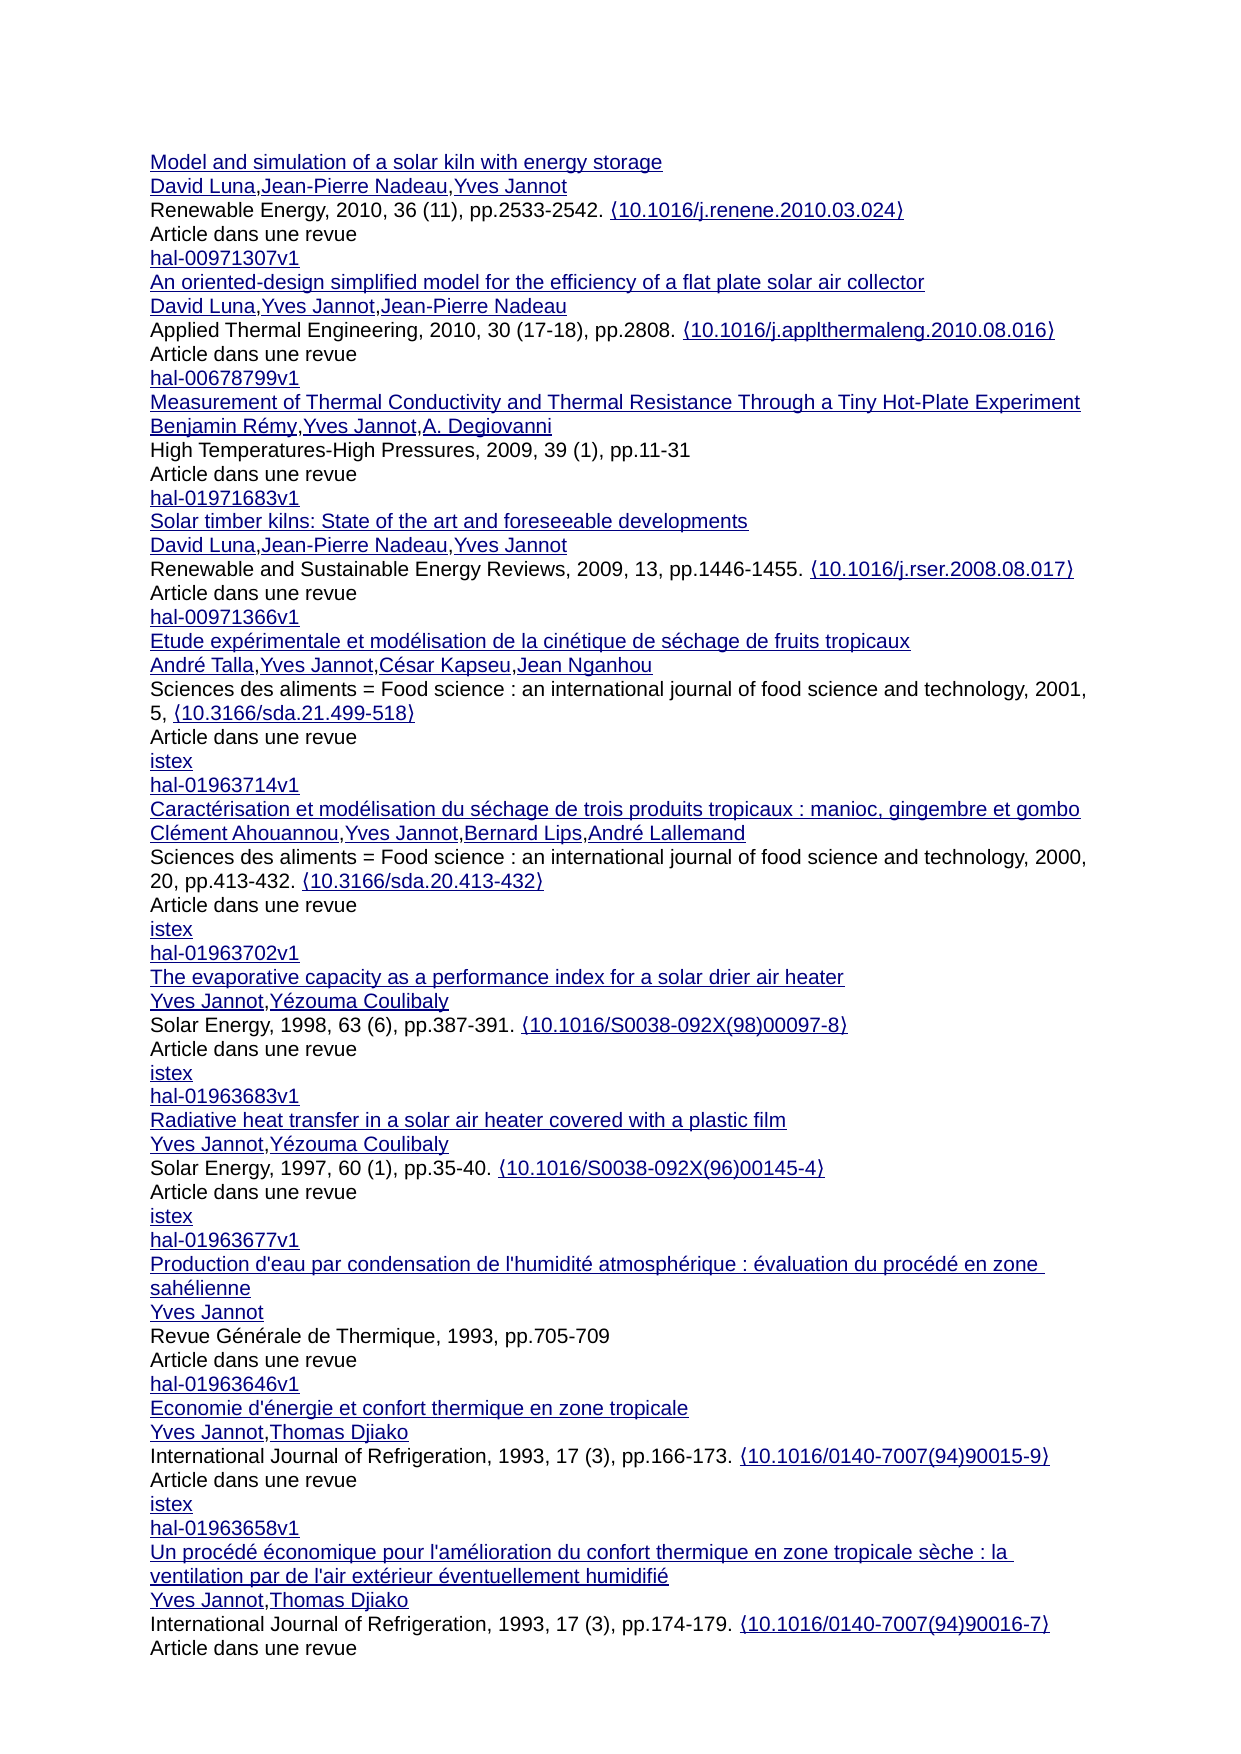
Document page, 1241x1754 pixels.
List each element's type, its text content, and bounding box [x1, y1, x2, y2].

table_cell Caractérisation et modélisation du séchage de trois produits tropicaux : manioc, gingembre et gombo Clément Ahouannou,Yves Jannot,Bernard Lips,André Lallemand Sciences des aliments = Food science : an international journal of food science and technology, 2000, 20, pp.413-432. ⟨10.3166/sda.20.413-432⟩ Article dans une revue istex hal-01963702v1 [150, 797, 1090, 964]
table_cell Production d'eau par condensation de l'humidité atmosphérique : évaluation du procédé en zone sahélienne Yves Jannot Revue Générale de Thermique, 1993, pp.705-709 Article dans une revue hal-01963646v1 [150, 1252, 1090, 1396]
table_cell Radiative heat transfer in a solar air heater covered with a plastic film Yves Jannot,Yézouma Coulibaly Solar Energy, 1997, 60 (1), pp.35-40. ⟨10.1016/S0038-092X(96)00145-4⟩ Article dans une revue istex hal-01963677v1 [150, 1108, 1090, 1252]
table_cell Model and simulation of a solar kiln with energy storage David Luna,Jean-Pierre Nadeau,Yves Jannot Renewable Energy, 2010, 36 (11), pp.2533-2542. ⟨10.1016/j.renene.2010.03.024⟩ Article dans une revue hal-00971307v1 [150, 150, 1090, 270]
table_cell Solar timber kilns: State of the art and foreseeable developments David Luna,Jean-Pierre Nadeau,Yves Jannot Renewable and Sustainable Energy Reviews, 2009, 13, pp.1446-1455. ⟨10.1016/j.rser.2008.08.017⟩ Article dans une revue hal-00971366v1 [150, 509, 1090, 629]
table_cell Measurement of Thermal Conductivity and Thermal Resistance Through a Tiny Hot-Plate Experiment Benjamin Rémy,Yves Jannot,A. Degiovanni High Temperatures-High Pressures, 2009, 39 (1), pp.11-31 Article dans une revue hal-01971683v1 [150, 390, 1090, 509]
table_cell Economie d'énergie et confort thermique en zone tropicale Yves Jannot,Thomas Djiako International Journal of Refrigeration, 1993, 17 (3), pp.166-173. ⟨10.1016/0140-7007(94)90015-9⟩ Article dans une revue istex hal-01963658v1 [150, 1396, 1090, 1539]
table_cell Un procédé économique pour l'amélioration du confort thermique en zone tropicale sèche : la ventilation par de l'air extérieur éventuellement humidifié Yves Jannot,Thomas Djiako International Journal of Refrigeration, 1993, 17 (3), pp.174-179. ⟨10.1016/0140-7007(94)90016-7⟩ Article dans une revue [150, 1540, 1090, 1659]
table_cell An oriented-design simplified model for the efficiency of a flat plate solar air collector David Luna,Yves Jannot,Jean-Pierre Nadeau Applied Thermal Engineering, 2010, 30 (17-18), pp.2808. ⟨10.1016/j.applthermaleng.2010.08.016⟩ Article dans une revue hal-00678799v1 [150, 270, 1090, 389]
table_cell The evaporative capacity as a performance index for a solar drier air heater Yves Jannot,Yézouma Coulibaly Solar Energy, 1998, 63 (6), pp.387-391. ⟨10.1016/S0038-092X(98)00097-8⟩ Article dans une revue istex hal-01963683v1 [150, 965, 1090, 1108]
table_cell Etude expérimentale et modélisation de la cinétique de séchage de fruits tropicaux André Talla,Yves Jannot,César Kapseu,Jean Nganhou Sciences des aliments = Food science : an international journal of food science and technology, 2001, 5, ⟨10.3166/sda.21.499-518⟩ Article dans une revue istex hal-01963714v1 [150, 629, 1090, 797]
